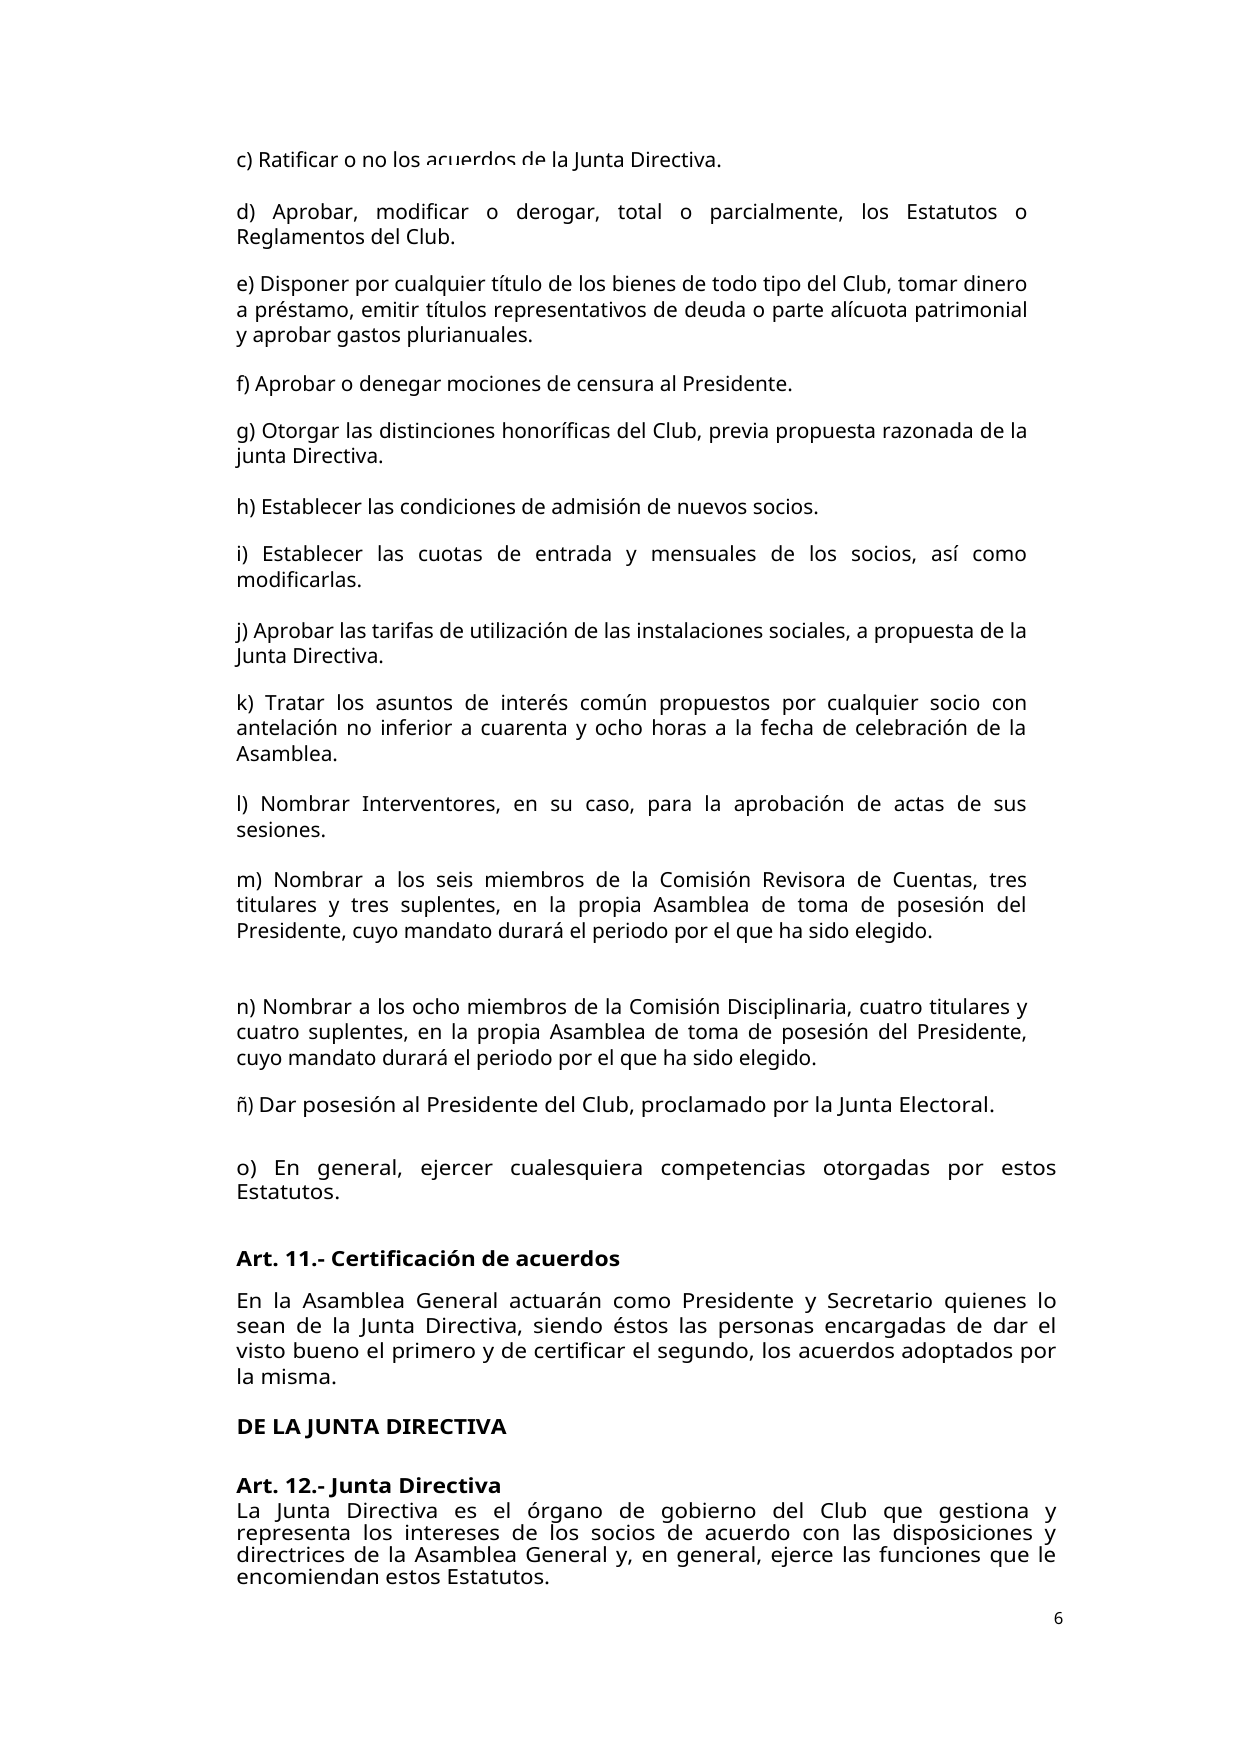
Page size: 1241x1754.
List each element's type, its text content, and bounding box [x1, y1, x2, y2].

text j) Aprobar las tarifas de utilización de las instalaciones sociales, a propuesta de la Junta Directiva. [236, 618, 1028, 668]
text o) En general, ejercer cualesquiera competencias otorgadas por estos Estatutos. [236, 1156, 1058, 1204]
text En la Asamblea General actuarán como Presidente y Secretario quienes lo sean de la Junta Directiva, siendo éstos las personas encargadas de dar el visto bueno el primero y de certificar el segundo, los acuerdos adoptados por la misma. [236, 1288, 1058, 1389]
text c) Ratificar o no los acuerdos de la Junta Directiva. [236, 148, 1028, 173]
text d) Aprobar, modificar o derogar, total o parcialmente, los Estatutos o Reglamentos del Club. [236, 199, 1028, 250]
text e) Disponer por cualquier título de los bienes de todo tipo del Club, tomar dinero a préstamo, emitir títulos representativos de deuda o parte alícuota patrimonial y aprobar gastos plurianuales. [236, 271, 1028, 347]
text n) Nombrar a los ocho miembros de la Comisión Disciplinaria, cuatro titulares y cuatro suplentes, en la propia Asamblea de toma de posesión del Presidente, cuyo mandato durará el periodo por el que ha sido elegido. [236, 994, 1028, 1070]
text l) Nombrar Interventores, en su caso, para la aprobación de actas de sus sesiones. [236, 791, 1028, 842]
text La Junta Directiva es el órgano de gobierno del Club que gestiona y representa los intereses de los socios de acuerdo con las disposiciones y directrices de la Asamblea General y, en general, ejerce las funciones que le encomiendan estos Estatutos. [236, 1501, 1058, 1589]
text k) Tratar los asuntos de interés común propuestos por cualquier socio con antelación no inferior a cuarenta y ocho horas a la fecha de celebración de la Asamblea. [236, 690, 1028, 766]
text m) Nombrar a los seis miembros de la Comisión Revisora de Cuentas, tres titulares y tres suplentes, en la propia Asamblea de toma de posesión del Presidente, cuyo mandato durará el periodo por el que ha sido elegido. [236, 867, 1028, 943]
text DE LA JUNTA DIRECTIVA [236, 1414, 1058, 1439]
text Art. 11.- Certificación de acuerdos [236, 1246, 1058, 1271]
text ñ) Dar posesión al Presidente del Club, proclamado por la Junta Electoral. [236, 1093, 1058, 1117]
text f) Aprobar o denegar mociones de censura al Presidente. [236, 371, 1028, 396]
text i) Establecer las cuotas de entrada y mensuales de los socios, así como modificarlas. [236, 541, 1028, 592]
text Art. 12.- Junta Directiva [236, 1461, 1058, 1501]
text h) Establecer las condiciones de admisión de nuevos socios. [236, 494, 1028, 519]
text g) Otorgar las distinciones honoríficas del Club, previa propuesta razonada de la junta Directiva. [236, 418, 1028, 469]
